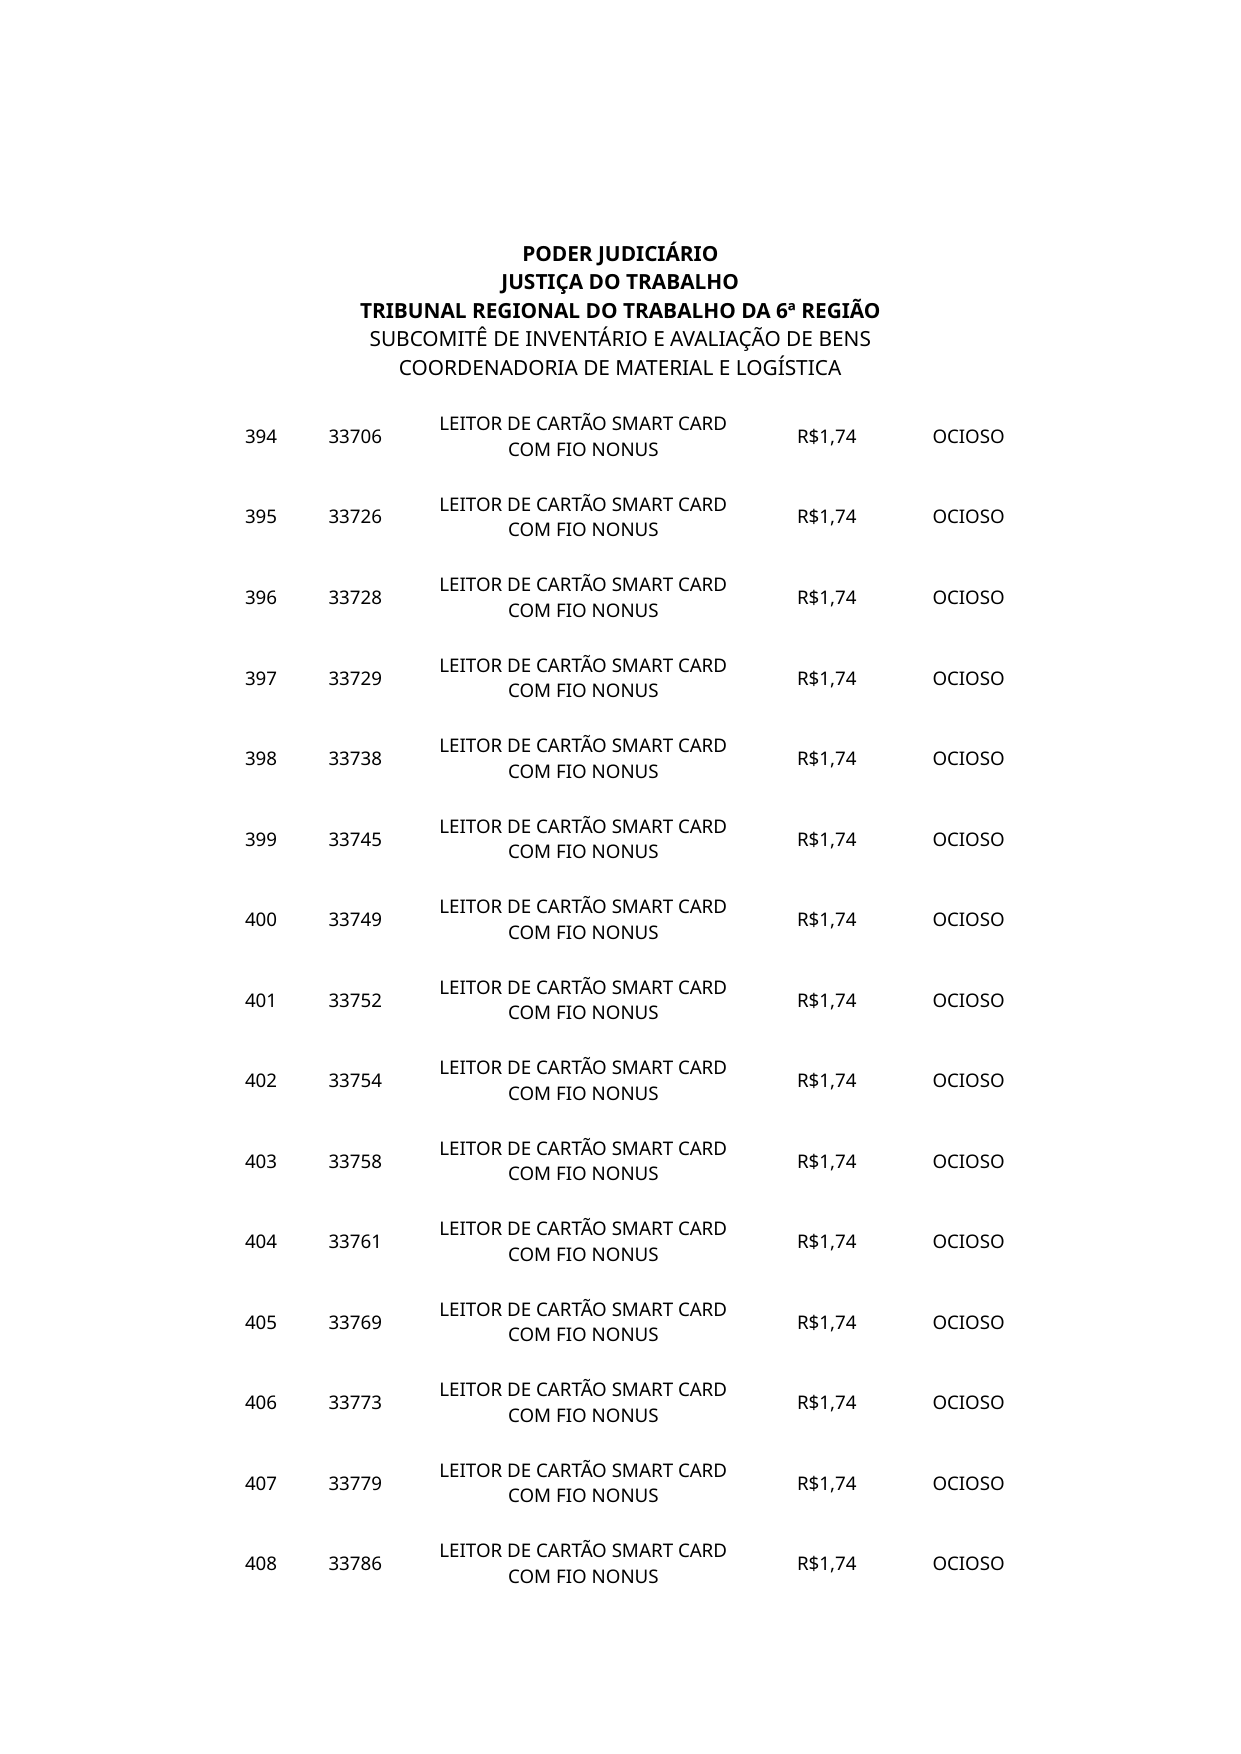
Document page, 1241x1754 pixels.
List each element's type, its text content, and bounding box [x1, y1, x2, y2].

table_cell 33752 [298, 974, 412, 1055]
table_cell R$1,74 [754, 733, 899, 813]
table_cell OCIOSO [899, 1296, 1037, 1377]
table_cell OCIOSO [899, 1216, 1037, 1296]
table_cell R$1,74 [754, 411, 899, 491]
table_cell LEITOR DE CARTÃO SMART CARD COM FIO NONUS [412, 652, 754, 733]
table_cell 33745 [298, 813, 412, 894]
table_cell R$1,74 [754, 1216, 899, 1296]
table_cell 395 [224, 491, 298, 572]
table_cell R$1,74 [754, 1055, 899, 1135]
table_cell 407 [224, 1457, 298, 1538]
table_cell R$1,74 [754, 1538, 899, 1618]
table_cell OCIOSO [899, 491, 1037, 572]
table_cell 33761 [298, 1216, 412, 1296]
table_cell 405 [224, 1296, 298, 1377]
table_cell 33779 [298, 1457, 412, 1538]
table_cell LEITOR DE CARTÃO SMART CARD COM FIO NONUS [412, 1377, 754, 1457]
table_cell 400 [224, 894, 298, 974]
table_cell OCIOSO [899, 813, 1037, 894]
table_cell R$1,74 [754, 813, 899, 894]
table_cell OCIOSO [899, 974, 1037, 1055]
table_cell LEITOR DE CARTÃO SMART CARD COM FIO NONUS [412, 733, 754, 813]
table_cell LEITOR DE CARTÃO SMART CARD COM FIO NONUS [412, 1216, 754, 1296]
table_cell OCIOSO [899, 411, 1037, 491]
table_cell LEITOR DE CARTÃO SMART CARD COM FIO NONUS [412, 813, 754, 894]
table_cell R$1,74 [754, 974, 899, 1055]
table_cell R$1,74 [754, 1296, 899, 1377]
table_cell R$1,74 [754, 491, 899, 572]
table_cell OCIOSO [899, 1135, 1037, 1216]
table_cell R$1,74 [754, 652, 899, 733]
table_cell 398 [224, 733, 298, 813]
table_cell LEITOR DE CARTÃO SMART CARD COM FIO NONUS [412, 1538, 754, 1618]
table_cell 401 [224, 974, 298, 1055]
table_cell OCIOSO [899, 1538, 1037, 1618]
table_cell 33758 [298, 1135, 412, 1216]
table_cell 394 [224, 411, 298, 491]
table_cell OCIOSO [899, 733, 1037, 813]
table_cell LEITOR DE CARTÃO SMART CARD COM FIO NONUS [412, 1296, 754, 1377]
table_cell 33773 [298, 1377, 412, 1457]
table_cell 33728 [298, 572, 412, 652]
table_cell LEITOR DE CARTÃO SMART CARD COM FIO NONUS [412, 1135, 754, 1216]
table_cell 33769 [298, 1296, 412, 1377]
table_cell OCIOSO [899, 572, 1037, 652]
table_cell R$1,74 [754, 572, 899, 652]
table_cell LEITOR DE CARTÃO SMART CARD COM FIO NONUS [412, 572, 754, 652]
table_cell 408 [224, 1538, 298, 1618]
table_cell 33749 [298, 894, 412, 974]
table_cell 403 [224, 1135, 298, 1216]
table_cell R$1,74 [754, 1377, 899, 1457]
table_cell 402 [224, 1055, 298, 1135]
table_cell 396 [224, 572, 298, 652]
table_cell OCIOSO [899, 894, 1037, 974]
table_cell 406 [224, 1377, 298, 1457]
table_cell LEITOR DE CARTÃO SMART CARD COM FIO NONUS [412, 1457, 754, 1538]
table_cell OCIOSO [899, 1457, 1037, 1538]
table_cell 33754 [298, 1055, 412, 1135]
table_cell LEITOR DE CARTÃO SMART CARD COM FIO NONUS [412, 491, 754, 572]
table_cell 404 [224, 1216, 298, 1296]
table_cell OCIOSO [899, 1055, 1037, 1135]
table_cell R$1,74 [754, 894, 899, 974]
table_cell OCIOSO [899, 1377, 1037, 1457]
table_cell R$1,74 [754, 1457, 899, 1538]
table_cell 33738 [298, 733, 412, 813]
table_cell 33726 [298, 491, 412, 572]
table_cell LEITOR DE CARTÃO SMART CARD COM FIO NONUS [412, 894, 754, 974]
table_cell 399 [224, 813, 298, 894]
table_cell OCIOSO [899, 652, 1037, 733]
table_cell 33729 [298, 652, 412, 733]
table_cell 33786 [298, 1538, 412, 1618]
table_cell R$1,74 [754, 1135, 899, 1216]
table_cell LEITOR DE CARTÃO SMART CARD COM FIO NONUS [412, 1055, 754, 1135]
table_cell 397 [224, 652, 298, 733]
table_cell LEITOR DE CARTÃO SMART CARD COM FIO NONUS [412, 411, 754, 491]
table_cell 33706 [298, 411, 412, 491]
table_cell LEITOR DE CARTÃO SMART CARD COM FIO NONUS [412, 974, 754, 1055]
